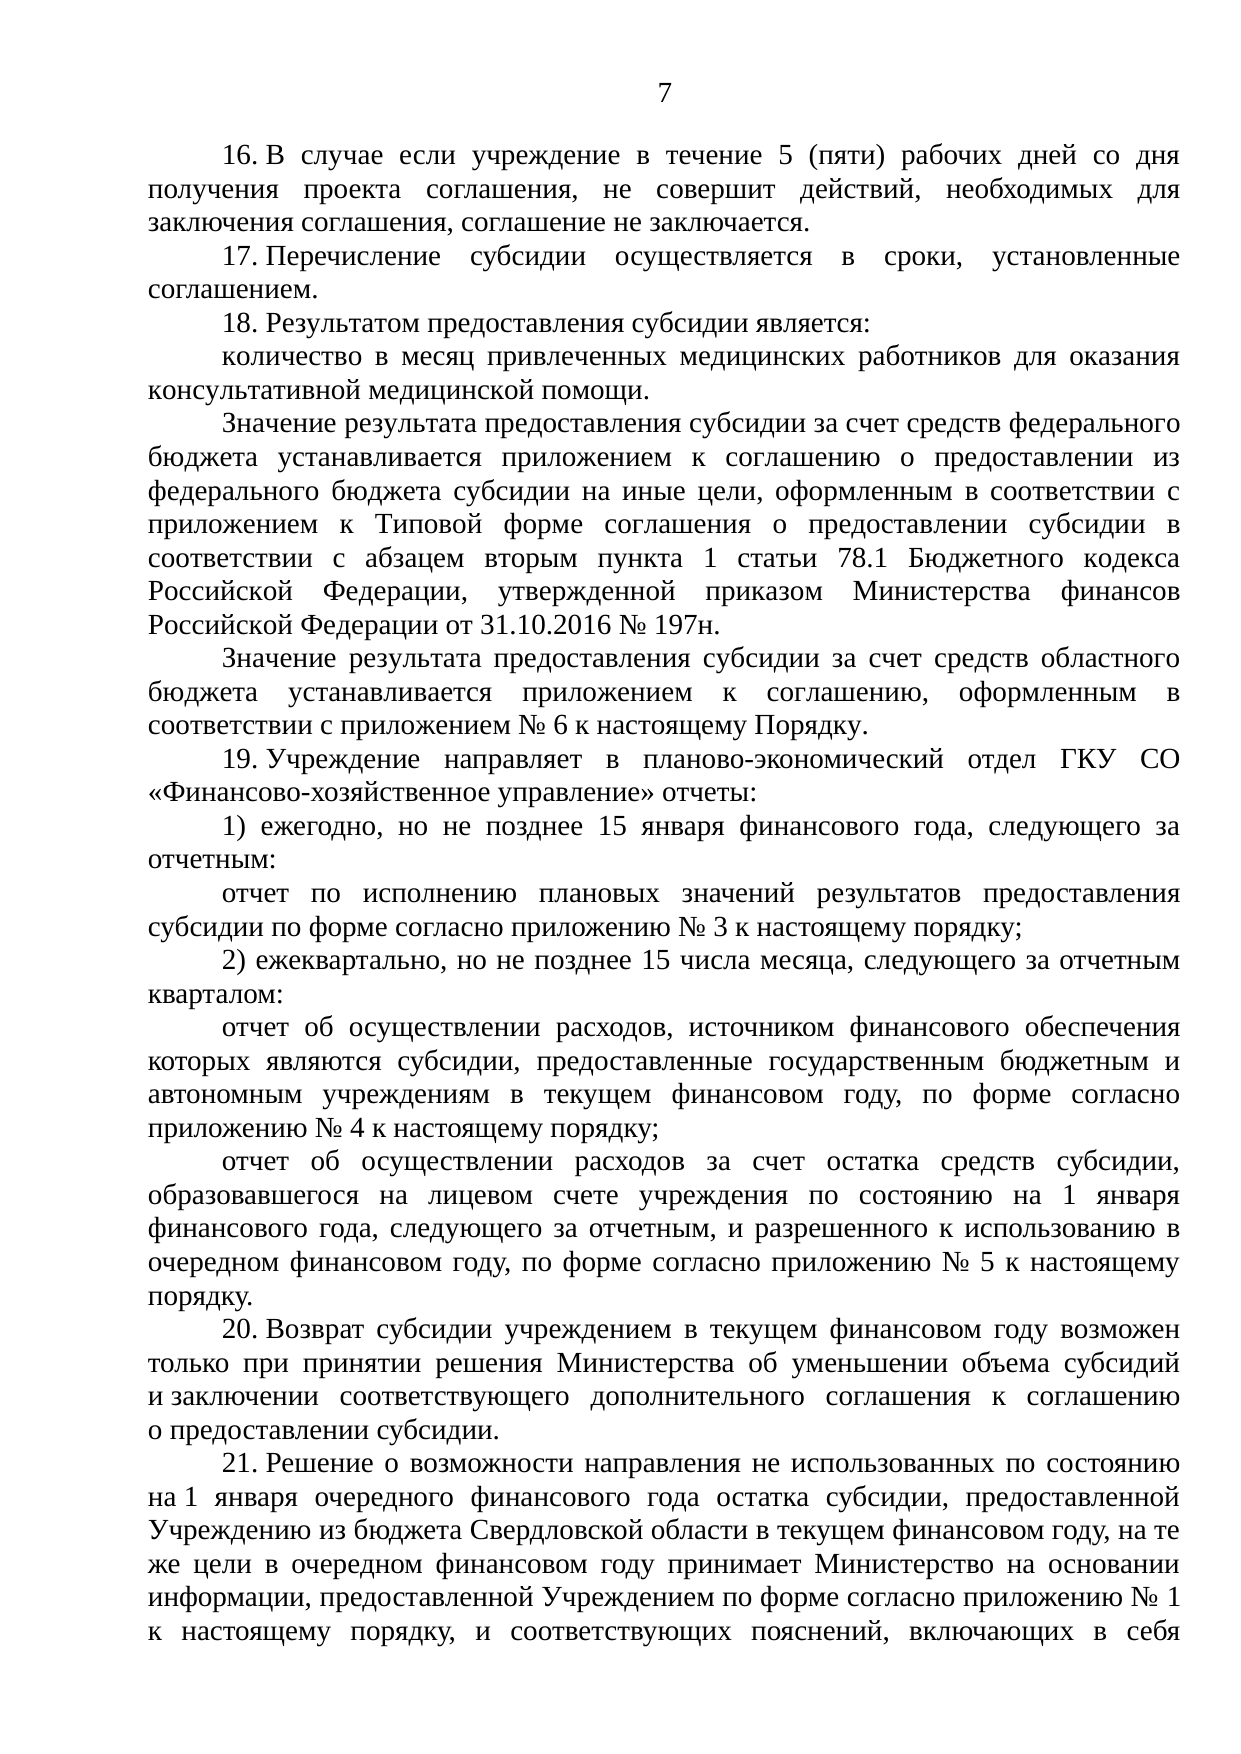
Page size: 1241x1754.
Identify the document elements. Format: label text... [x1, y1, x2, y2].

text 17. Перечисление субсидии осуществляется в сроки, установленные соглашением. [148, 238, 1181, 305]
text отчет по исполнению плановых значений результатов предоставления субсидии по форме согласно приложению № 3 к настоящему порядку; [148, 875, 1181, 942]
text отчет об осуществлении расходов за счет остатка средств субсидии, образовавшегося на лицевом счете учреждения по состоянию на 1 января финансового года, следующего за отчетным, и разрешенного к использованию в очередном финансовом году, по форме согласно приложению № 5 к настоящему порядку. [148, 1143, 1181, 1311]
text отчет об осуществлении расходов, источником финансового обеспечения которых являются субсидии, предоставленные государственным бюджетным и автономным учреждениям в текущем финансовом году, по форме согласно приложению № 4 к настоящему порядку; [148, 1009, 1181, 1143]
text Значение результата предоставления субсидии за счет средств федерального бюджета устанавливается приложением к соглашению о предоставлении из федерального бюджета субсидии на иные цели, оформленным в соответствии с приложением к Типовой форме соглашения о предоставлении субсидии в соответствии с абзацем вторым пункта 1 статьи 78.1 Бюджетного кодекса Российской Федерации, утвержденной приказом Министерства финансов Российской Федерации от 31.10.2016 № 197н. [148, 406, 1181, 640]
text 20. Возврат субсидии учреждением в текущем финансовом году возможен только при принятии решения Министерства об уменьшении объема субсидий и заключении соответствующего дополнительного соглашения к соглашению о предоставлении субсидии. [148, 1311, 1181, 1445]
text 18. Результатом предоставления субсидии является: [148, 305, 1181, 338]
text 19. Учреждение направляет в планово-экономический отдел ГКУ СО «Финансово-хозяйственное управление» отчеты: [148, 741, 1181, 808]
text 2) ежеквартально, но не позднее 15 числа месяца, следующего за отчетным кварталом: [148, 942, 1181, 1009]
text 21. Решение о возможности направления не использованных по состоянию на 1 января очередного финансового года остатка субсидии, предоставленной Учреждению из бюджета Свердловской области в текущем финансовом году, на те же цели в очередном финансовом году принимает Министерство на основании информации, предоставленной Учреждением по форме согласно приложению № 1 к настоящему порядку, и соответствующих пояснений, включающих в себя [148, 1445, 1181, 1647]
text 16. В случае если учреждение в течение 5 (пяти) рабочих дней со дня получения проекта соглашения, не совершит действий, необходимых для заключения соглашения, соглашение не заключается. [148, 137, 1181, 238]
text количество в месяц привлеченных медицинских работников для оказания консультативной медицинской помощи. [148, 338, 1181, 406]
text 1) ежегодно, но не позднее 15 января финансового года, следующего за отчетным: [148, 808, 1181, 875]
text Значение результата предоставления субсидии за счет средств областного бюджета устанавливается приложением к соглашению, оформленным в соответствии с приложением № 6 к настоящему Порядку. [148, 640, 1181, 741]
